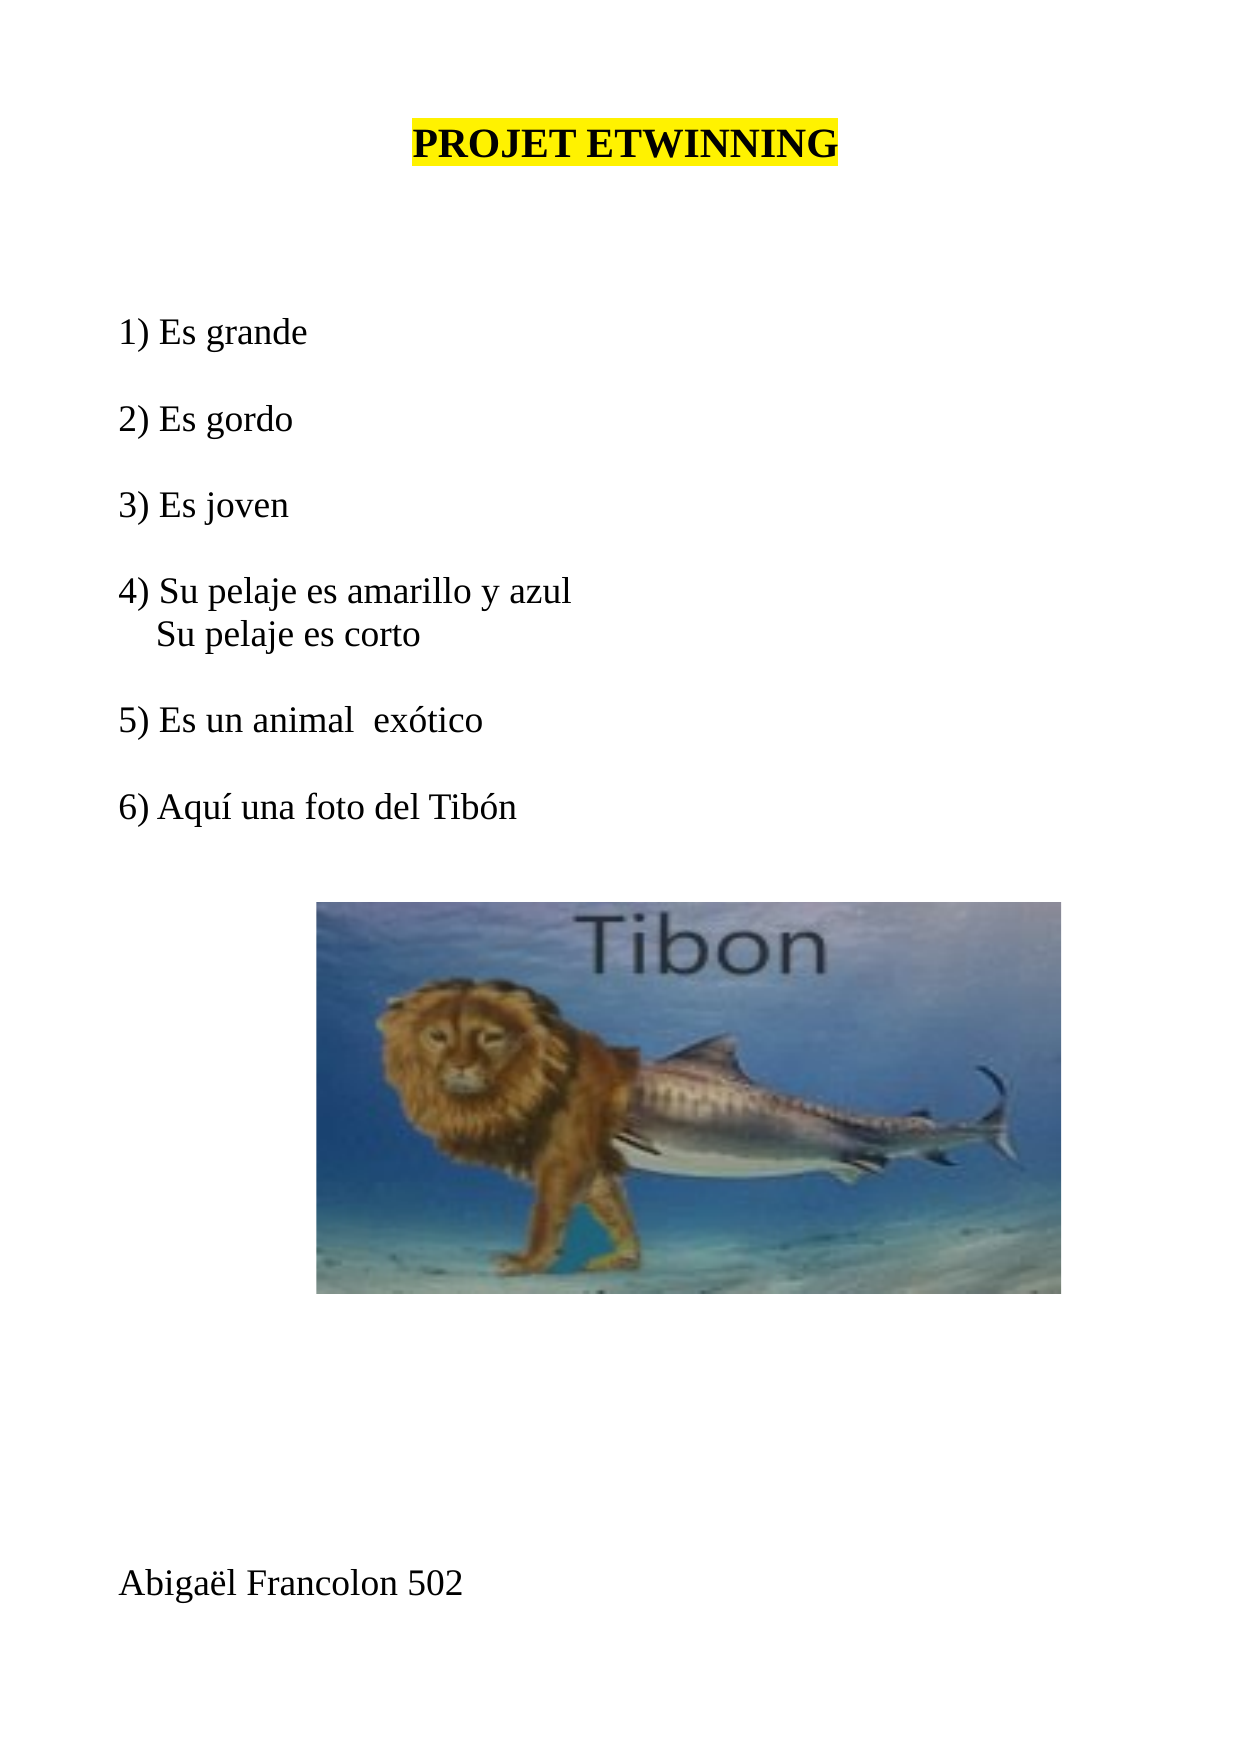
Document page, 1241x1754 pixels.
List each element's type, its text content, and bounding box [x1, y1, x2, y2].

text Abigaël Francolon 502 [118, 1560, 1122, 1603]
text 3) Es joven [118, 482, 1122, 525]
text 1) Es grande [118, 310, 1122, 353]
text PROJET ETWINNING [118, 118, 1122, 166]
text 4) Su pelaje es amarillo y azul [118, 568, 1122, 612]
text 5) Es un animal exótico [118, 698, 1122, 741]
text 6) Aquí una foto del Tibón [118, 784, 1122, 827]
text 2) Es gordo [118, 396, 1122, 439]
text Su pelaje es corto [118, 612, 1122, 655]
picture [316, 902, 1062, 1294]
